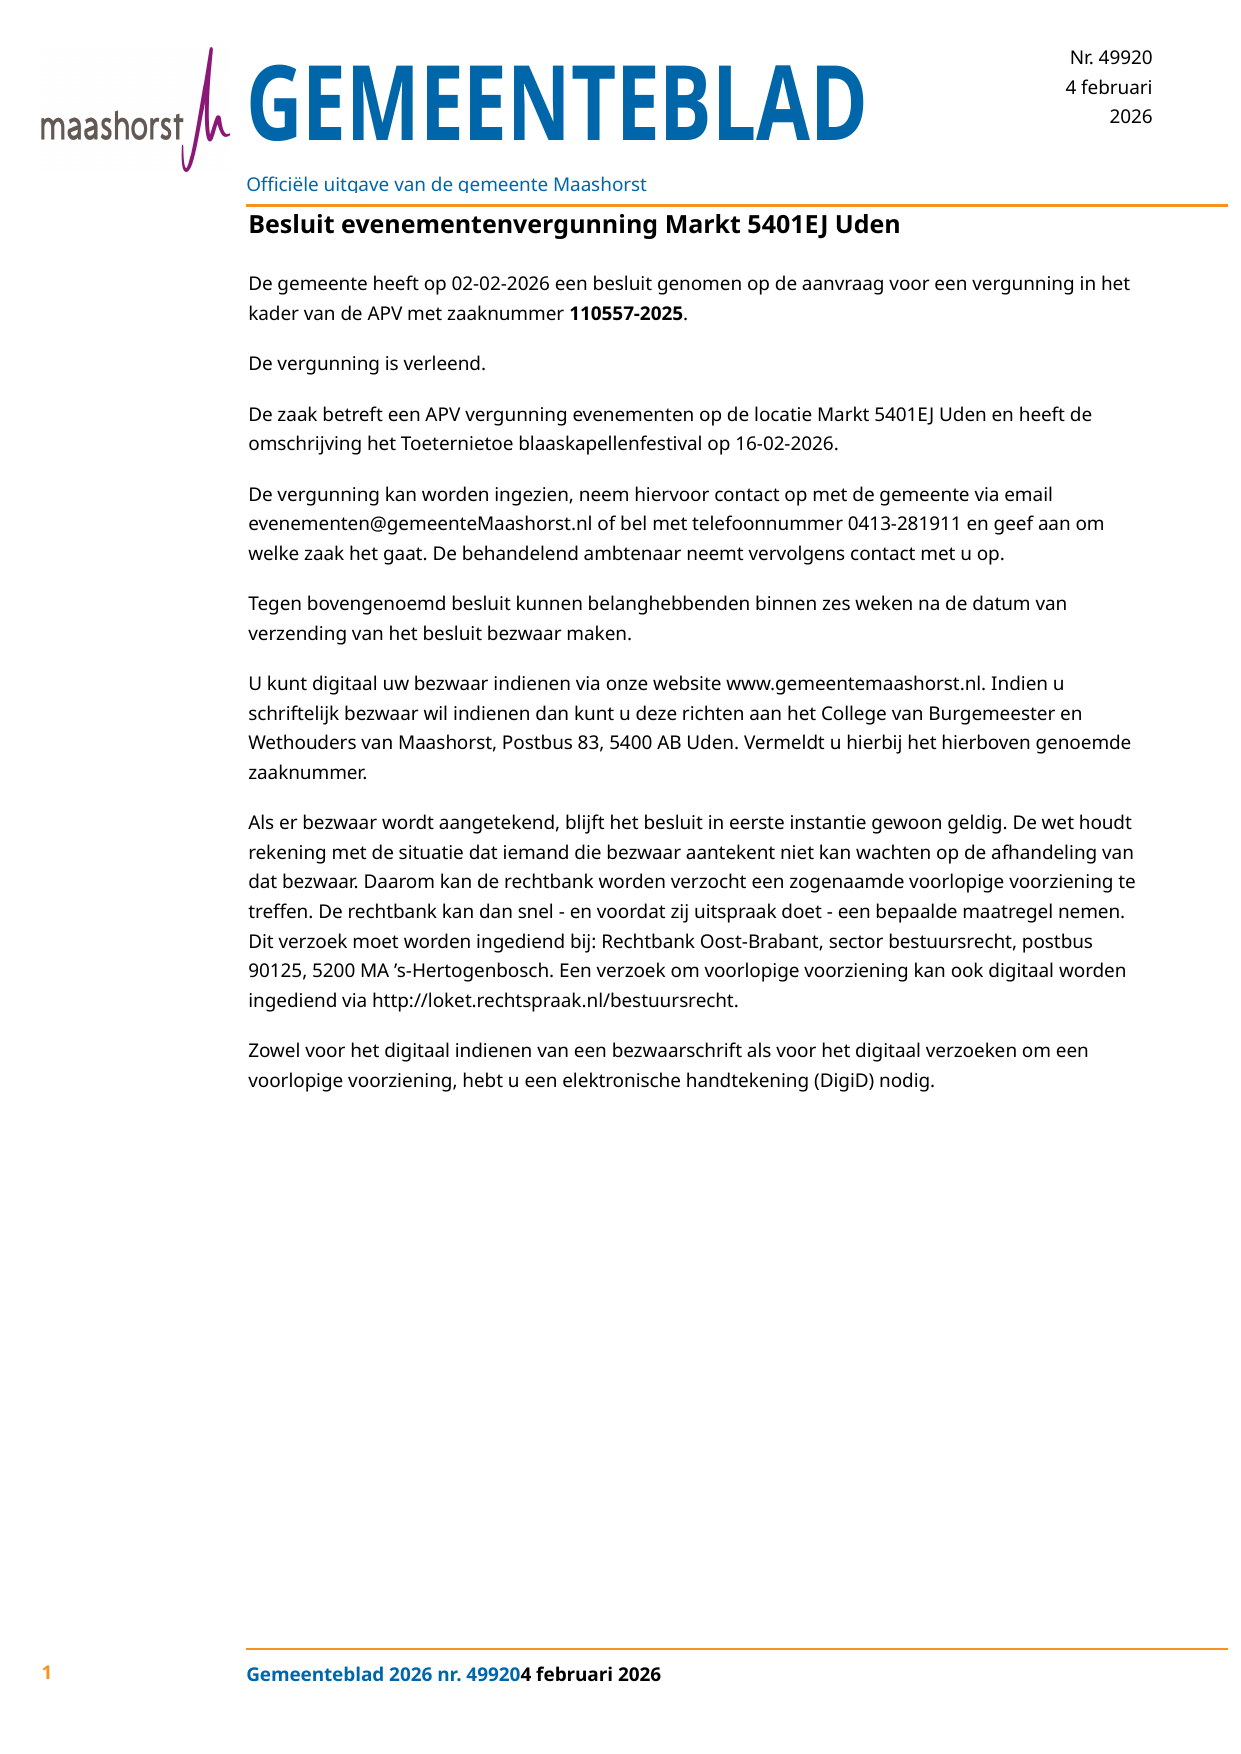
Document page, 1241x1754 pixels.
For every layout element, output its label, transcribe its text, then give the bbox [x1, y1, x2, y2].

text U kunt digitaal uw bezwaar indienen via onze website www.gemeentemaashorst.nl. Indien u schriftelijk bezwaar wil indienen dan kunt u deze richten aan het College van Burgemeester en Wethouders van Maashorst, Postbus 83, 5400 AB Uden. Vermeldt u hierbij het hierboven genoemde zaaknummer. [248, 670, 1152, 785]
text Zowel voor het digitaal indienen van een bezwaarschrift als voor het digitaal verzoeken om een voorlopige voorziening, hebt u een elektronische handtekening (DigiD) nodig. [248, 1037, 1152, 1093]
text De vergunning kan worden ingezien, neem hiervoor contact op met de gemeente via email evenementen@gemeenteMaashorst.nl of bel met telefoonnummer 0413-281911 en geef aan om welke zaak het gaat. De behandelend ambtenaar neemt vervolgens contact met u op. [248, 481, 1152, 566]
text Als er bezwaar wordt aangetekend, blijft het besluit in eerste instantie gewoon geldig. De wet houdt rekening met de situatie dat iemand die bezwaar aantekent niet kan wachten op de afhandeling van dat bezwaar. Daarom kan de rechtbank worden verzocht een zogenaamde voorlopige voorziening te treffen. De rechtbank kan dan snel - en voordat zij uitspraak doet - een bepaalde maatregel nemen. Dit verzoek moet worden ingediend bij: Rechtbank Oost-Brabant, sector bestuursrecht, postbus 90125, 5200 MA ’s-Hertogenbosch. Een verzoek om voorlopige voorziening kan ook digitaal worden ingediend via http://loket.rechtspraak.nl/bestuursrecht. [248, 809, 1152, 1013]
text Besluit evenementenvergunning Markt 5401EJ Uden [248, 207, 1152, 241]
picture [41, 47, 231, 172]
text De zaak betreft een APV vergunning evenementen op de locatie Markt 5401EJ Uden en heeft de omschrijving het Toeternietoe blaaskapellenfestival op 16-02-2026. [248, 401, 1152, 456]
text Tegen bovengenoemd besluit kunnen belanghebbenden binnen zes weken na de datum van verzending van het besluit bezwaar maken. [248, 590, 1152, 646]
text De vergunning is verleend. [248, 350, 1152, 376]
text De gemeente heeft op 02-02-2026 een besluit genomen op de aanvraag voor een vergunning in het kader van de APV met zaaknummer 110557-2025. [248, 270, 1152, 326]
